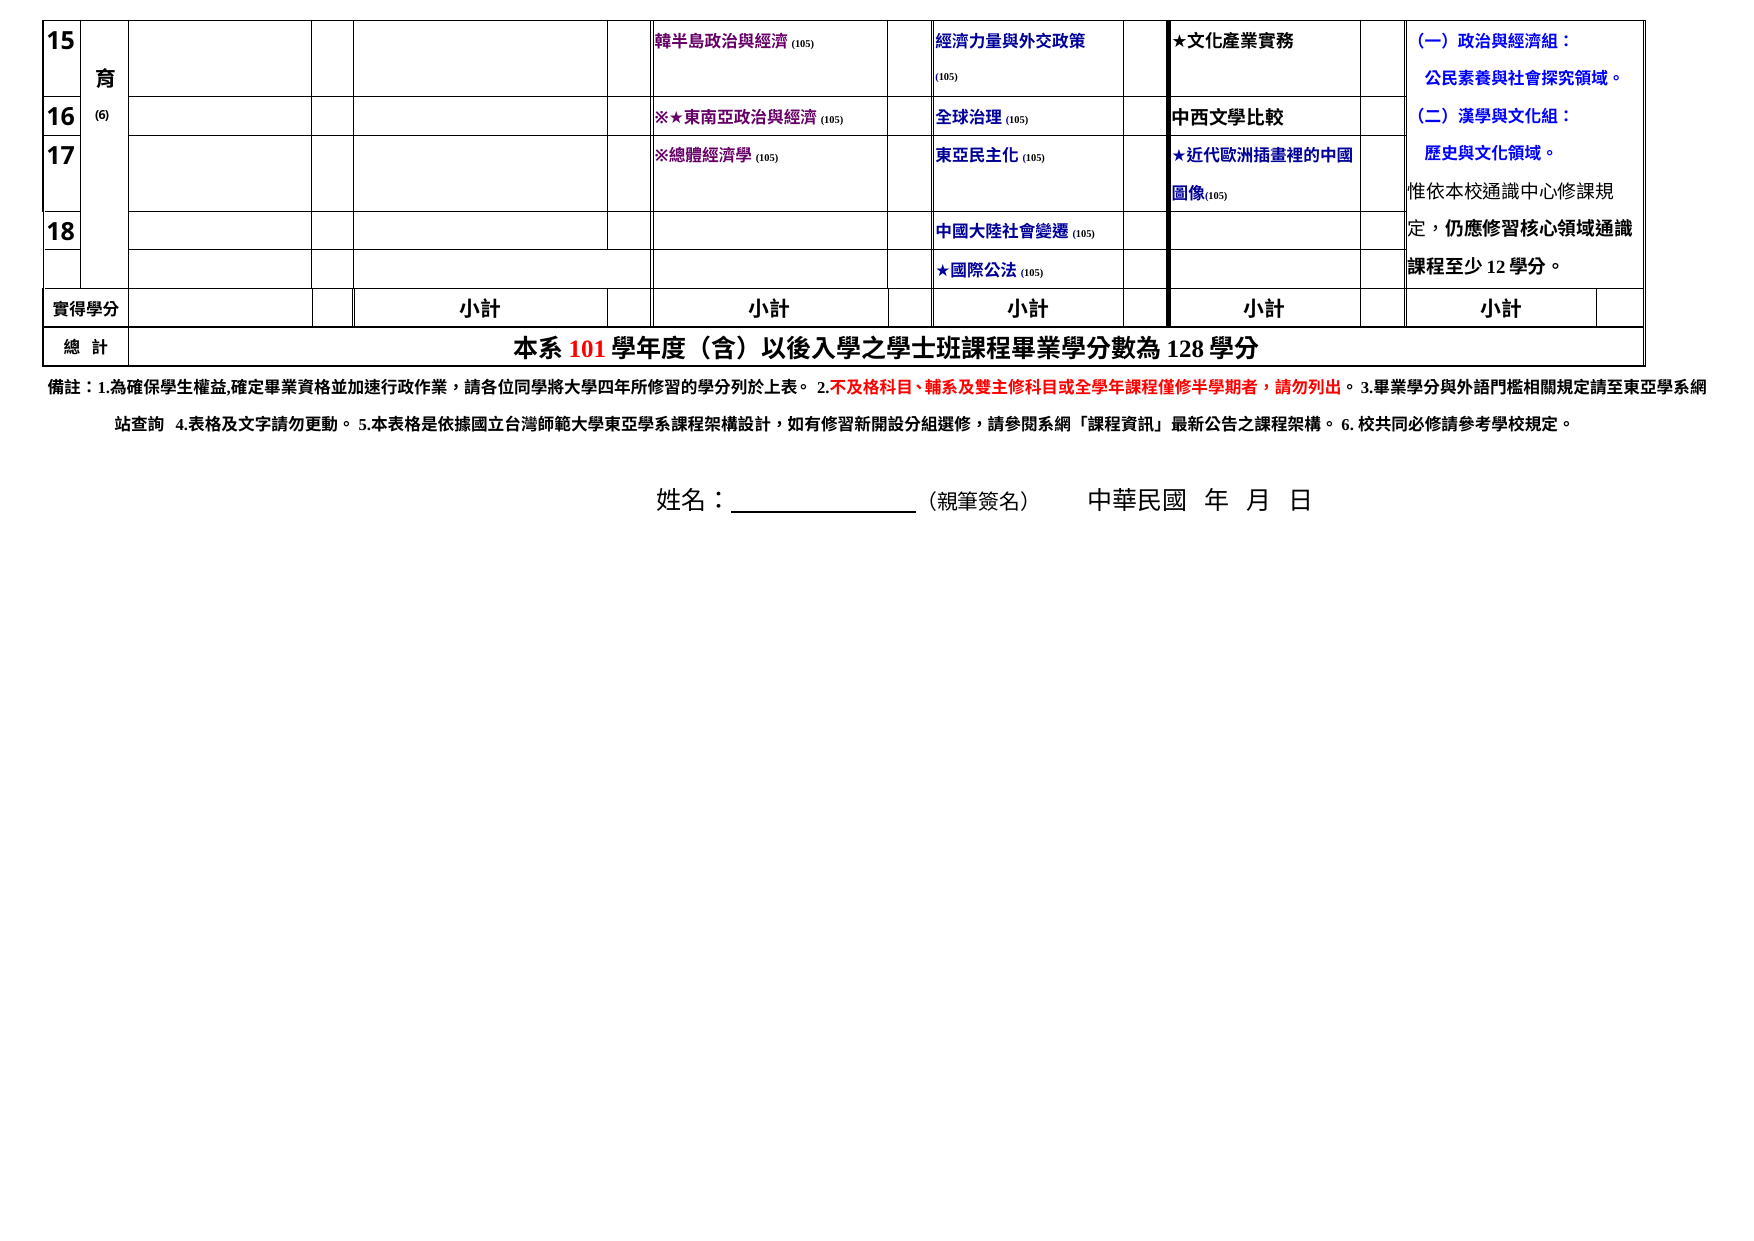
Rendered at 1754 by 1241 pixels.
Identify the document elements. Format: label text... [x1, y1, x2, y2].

table_cell 中西文學比較 [1171, 97, 1360, 135]
table_cell 全球治理 (105) [934, 97, 1123, 135]
table_cell 18 [44, 212, 80, 249]
table_cell [129, 136, 311, 211]
table_cell [888, 21, 931, 96]
table_cell [312, 250, 353, 288]
table_cell [129, 212, 311, 249]
table_cell [1124, 289, 1166, 326]
table_cell [129, 250, 311, 288]
table_cell 韓半島政治與經濟 (105) [654, 21, 887, 96]
table_cell ★國際公法 (105) [934, 250, 1123, 288]
table_cell [888, 250, 931, 288]
table_cell [312, 97, 353, 135]
table_cell ★文化產業實務 [1171, 21, 1360, 96]
table_cell [354, 136, 607, 211]
table_cell （一）政治與經濟組： 公民素養與社會探究領域。 （二）漢學與文化組： 歷史與文化領域。 惟依本校通識中心修課規定，仍應修習核心領域通識課程至少12學分。 [1407, 21, 1643, 288]
table_cell 總 計 [44, 328, 128, 365]
table_cell 小計 [934, 289, 1123, 326]
table_cell [129, 21, 311, 96]
table_cell 實得學分 [44, 289, 128, 326]
table_cell [354, 21, 607, 96]
table_cell 東亞民主化 (105) [934, 136, 1123, 211]
table_cell [354, 250, 650, 288]
table_cell [1361, 21, 1404, 96]
table_cell [654, 212, 887, 249]
table_cell [1361, 212, 1404, 249]
table_cell [354, 212, 607, 249]
table_cell 小計 [1407, 289, 1596, 326]
table_cell [1124, 212, 1166, 249]
table_cell 17 [44, 136, 80, 211]
table_cell [608, 136, 650, 211]
table_cell [1171, 250, 1360, 288]
table_cell [312, 21, 353, 96]
table_cell [1361, 97, 1404, 135]
table_cell ★近代歐洲插畫裡的中國圖像(105) [1171, 136, 1360, 211]
table_cell [129, 289, 312, 326]
table_cell [888, 97, 931, 135]
table_cell 小計 [355, 289, 607, 326]
table_cell 育 (6) [81, 21, 128, 288]
table_cell [1171, 212, 1360, 249]
table_cell [888, 136, 931, 211]
table_cell [654, 250, 887, 288]
table_cell [889, 289, 931, 326]
table_cell [608, 212, 650, 249]
text 備註：1.為確保學生權益,確定畢業資格並加速行政作業，請各位同學將大學四年所修習的學分列於上表。 2.不及格科目、輔系及雙主修科目或全學年課程僅修半學期者，請勿列出。 3.畢業學分與外語門檻相關規定請至東亞學系網站查詢 4.表格及文字請勿更動。 5.本表格是依據國立台灣師範大學東亞學系課程架構設計，如有修習新開設分組選修，請參閱系網「課程資訊」最新公告之課程架構。 6. 校共同必修請參考學校規定。 [47, 367, 1707, 442]
table_cell [1124, 21, 1166, 96]
table_cell [1361, 136, 1404, 211]
table_cell [44, 250, 80, 288]
table_cell [888, 212, 931, 249]
table_cell [1124, 136, 1166, 211]
table_cell [1361, 289, 1404, 326]
table_cell [608, 289, 650, 326]
table_cell ※總體經濟學 (105) [654, 136, 887, 211]
table_cell [1124, 97, 1166, 135]
table_cell [608, 21, 650, 96]
table_cell [354, 97, 607, 135]
table_cell 小計 [1171, 289, 1360, 326]
table_cell [312, 136, 353, 211]
table_cell [312, 212, 353, 249]
text 姓名： （親筆簽名） 中華民國 年 月 日 [70, 479, 1607, 517]
table_cell 經濟力量與外交政策 (105) [934, 21, 1123, 96]
table_cell [1124, 250, 1166, 288]
table_cell [129, 97, 311, 135]
table_cell ※★東南亞政治與經濟 (105) [654, 97, 887, 135]
table_cell 15 [44, 21, 80, 96]
table_cell 小計 [654, 289, 888, 326]
table_cell [1361, 250, 1404, 288]
table_cell 本系101學年度（含）以後入學之學士班課程畢業學分數為 128學分 [129, 328, 1643, 365]
table_cell 中國大陸社會變遷 (105) [934, 212, 1123, 249]
table_cell 16 [44, 97, 80, 135]
table_cell [1597, 289, 1643, 326]
table_cell [608, 97, 650, 135]
table_cell [313, 289, 352, 326]
